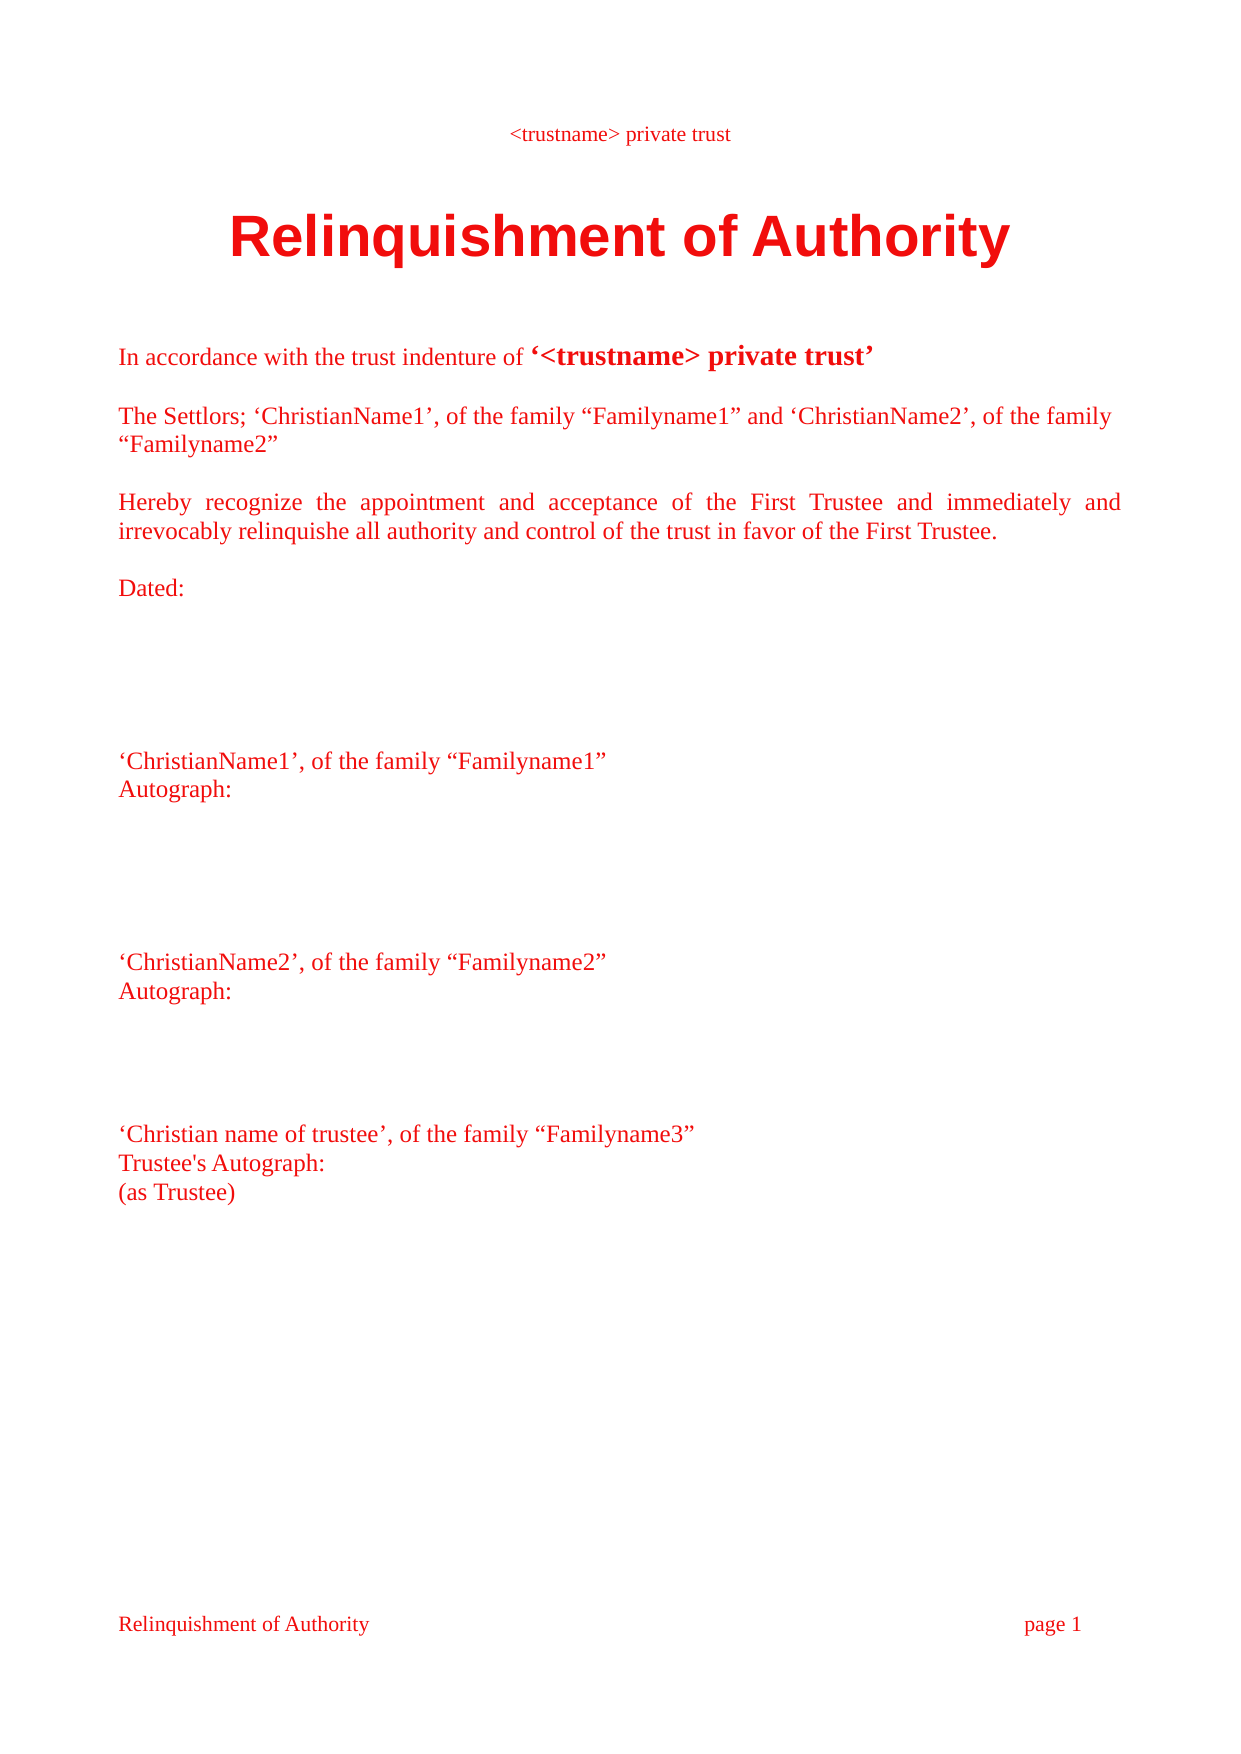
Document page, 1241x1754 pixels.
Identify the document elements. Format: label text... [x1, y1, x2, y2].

text ‘Christian name of trustee’, of the family “Familyname3” [118, 1119, 1122, 1148]
text ‘ChristianName2’, of the family “Familyname2” [118, 947, 1122, 976]
text Autograph: [118, 976, 1122, 1004]
text Dated: [118, 573, 1122, 602]
text Hereby recognize the appointment and acceptance of the First Trustee and immediately and irrevocably relinquishe all authority and control of the trust in favor of the First Trustee. [118, 487, 1122, 544]
text (as Trustee) [118, 1177, 1122, 1206]
text Autograph: [118, 774, 1122, 803]
title Relinquishment of Authority [118, 201, 1122, 268]
text ‘ChristianName1’, of the family “Familyname1” [118, 746, 1122, 774]
text Trustee's Autograph: [118, 1148, 1122, 1177]
text In accordance with the trust indenture of ‘<trustname> private trust’ [118, 338, 1122, 372]
text The Settlors; ‘ChristianName1’, of the family “Familyname1” and ‘ChristianName2’, of the family “Familyname2” [118, 401, 1122, 458]
